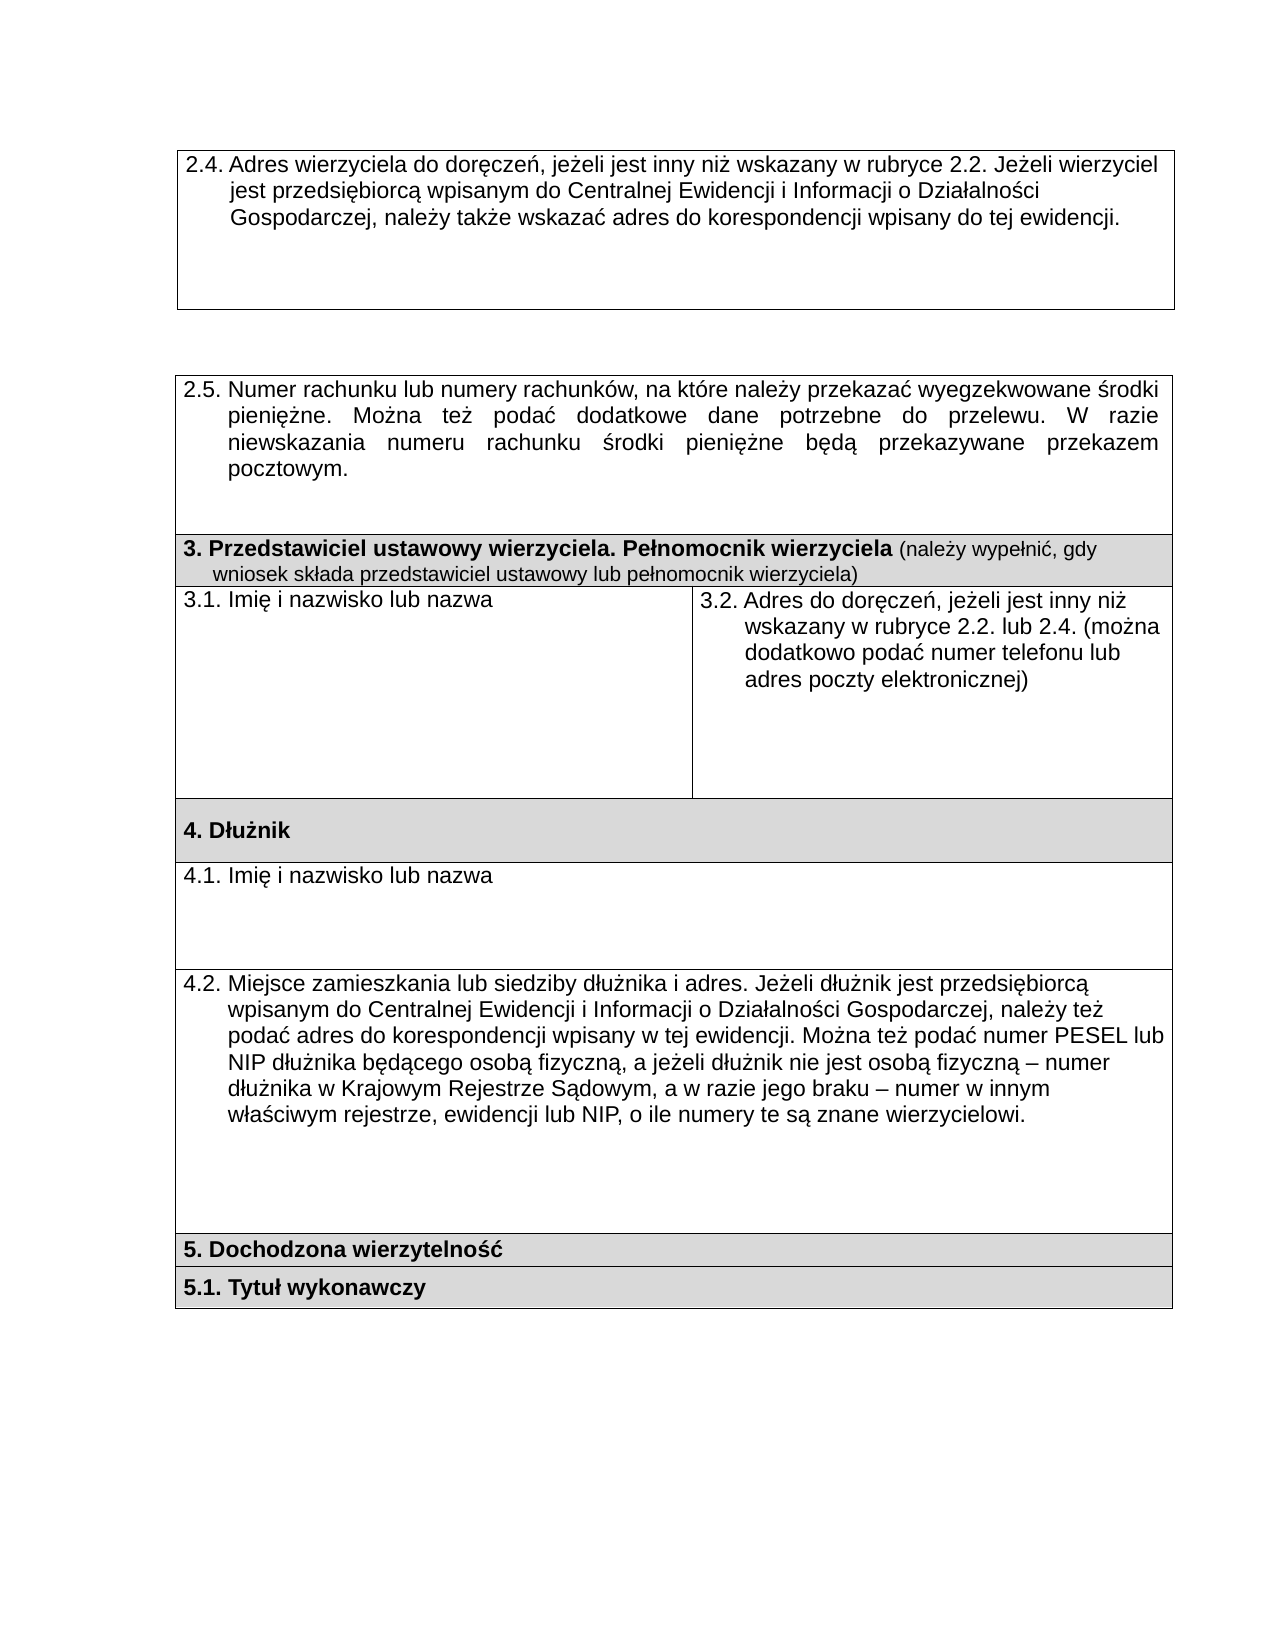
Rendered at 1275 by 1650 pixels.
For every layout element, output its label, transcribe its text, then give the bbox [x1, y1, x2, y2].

table_cell 3. Przedstawiciel ustawowy wierzyciela. Pełnomocnik wierzyciela (należy wypełnić, gdy wniosek składa przedstawiciel ustawowy lub pełnomocnik wierzyciela) [176, 535, 1172, 586]
table_cell 5. Dochodzona wierzytelność [176, 1234, 1172, 1266]
table_header 2.5. Numer rachunku lub numery rachunków, na które należy przekazać wyegzekwowane środki pieniężne. Można też podać dodatkowe dane potrzebne do przelewu. W razie niewskazania numeru rachunku środki pieniężne będą przekazywane przekazem pocztowym. [176, 376, 1172, 534]
table_cell 3.2. Adres do doręczeń, jeżeli jest inny niż wskazany w rubryce 2.2. lub 2.4. (można dodatkowo podać numer telefonu lub adres poczty elektronicznej) [693, 587, 1172, 797]
table_cell 3.1. Imię i nazwisko lub nazwa [176, 587, 692, 797]
table_cell 2.4. Adres wierzyciela do doręczeń, jeżeli jest inny niż wskazany w rubryce 2.2. Jeżeli wierzyciel jest przedsiębiorcą wpisanym do Centralnej Ewidencji i Informacji o Działalności Gospodarczej, należy także wskazać adres do korespondencji wpisany do tej ewidencji. [178, 151, 1174, 309]
table_cell 4. Dłużnik [176, 799, 1172, 862]
table_cell 4.2. Miejsce zamieszkania lub siedziby dłużnika i adres. Jeżeli dłużnik jest przedsiębiorcą wpisanym do Centralnej Ewidencji i Informacji o Działalności Gospodarczej, należy też podać adres do korespondencji wpisany w tej ewidencji. Można też podać numer PESEL lub NIP dłużnika będącego osobą fizyczną, a jeżeli dłużnik nie jest osobą fizyczną – numer dłużnika w Krajowym Rejestrze Sądowym, a w razie jego braku – numer w innym właściwym rejestrze, ewidencji lub NIP, o ile numery te są znane wierzycielowi. [176, 970, 1172, 1233]
table_cell 4.1. Imię i nazwisko lub nazwa [176, 863, 1172, 968]
table_cell 5.1. Tytuł wykonawczy [176, 1267, 1172, 1307]
